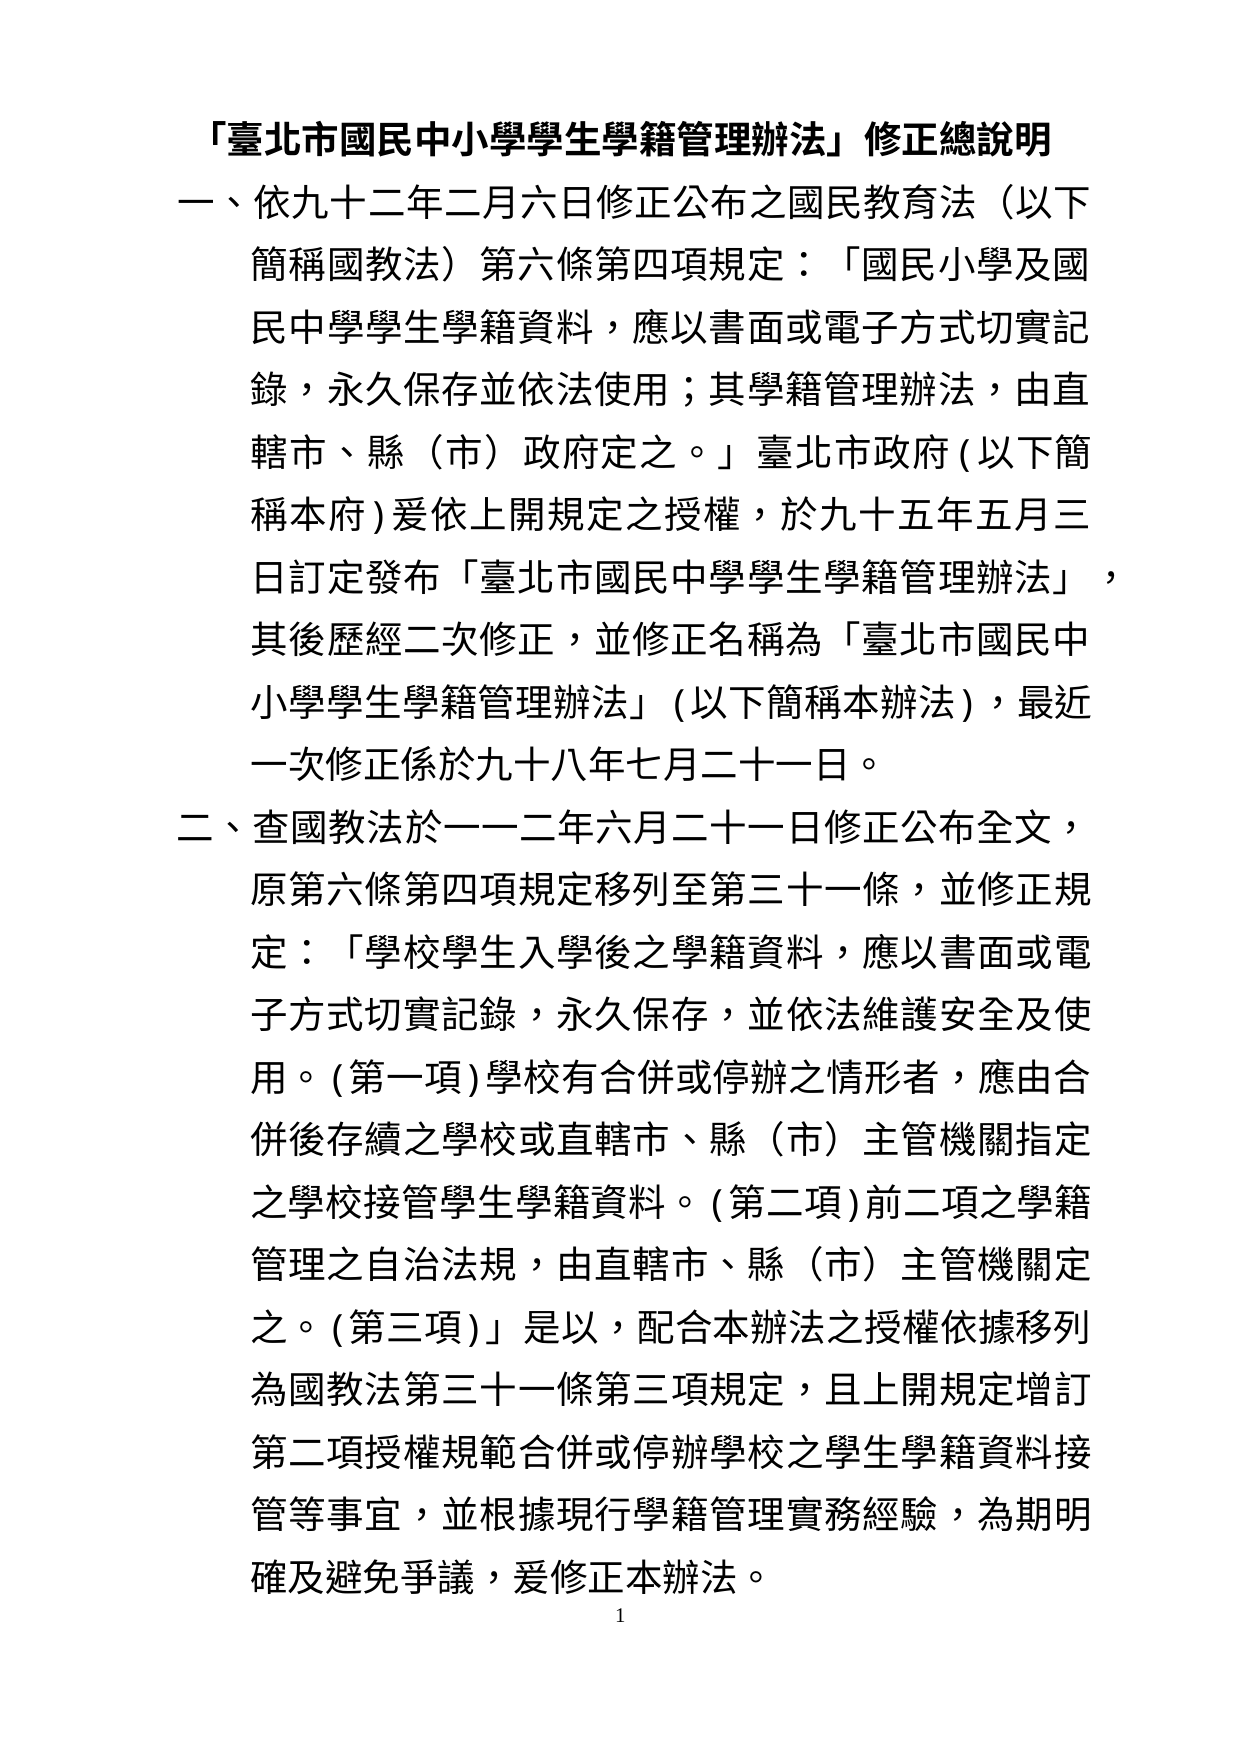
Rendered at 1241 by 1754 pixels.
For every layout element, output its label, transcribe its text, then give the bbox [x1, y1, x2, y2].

text 二、查國教法於一一二年六月二十一日修正公布全文，原第六條第四項規定移列至第三十一條，並修正規定：「學校學生入學後之學籍資料，應以書面或電子方式切實記錄，永久保存，並依法維護安全及使用。(第一項)學校有合併或停辦之情形者，應由合併後存續之學校或直轄市、縣（市）主管機關指定之學校接管學生學籍資料。(第二項)前二項之學籍管理之自治法規，由直轄市、縣（市）主管機關定之。(第三項)」是以，配合本辦法之授權依據移列為國教法第三十一條第三項規定，且上開規定增訂第二項授權規範合併或停辦學校之學生學籍資料接管等事宜，並根據現行學籍管理實務經驗，為期明確及避免爭議，爰修正本辦法。 [176, 783, 1092, 1596]
text 一、依九十二年二月六日修正公布之國民教育法（以下簡稱國教法）第六條第四項規定：「國民小學及國民中學學生學籍資料，應以書面或電子方式切實記錄，永久保存並依法使用；其學籍管理辦法，由直轄市、縣（市）政府定之。」臺北市政府(以下簡稱本府)爰依上開規定之授權，於九十五年五月三日訂定發布「臺北市國民中學學生學籍管理辦法」，其後歷經二次修正，並修正名稱為「臺北市國民中小學學生學籍管理辦法」(以下簡稱本辦法)，最近一次修正係於九十八年七月二十一日。 [177, 158, 1092, 783]
text 「臺北市國民中小學學生學籍管理辦法」修正總說明 [148, 96, 1092, 158]
